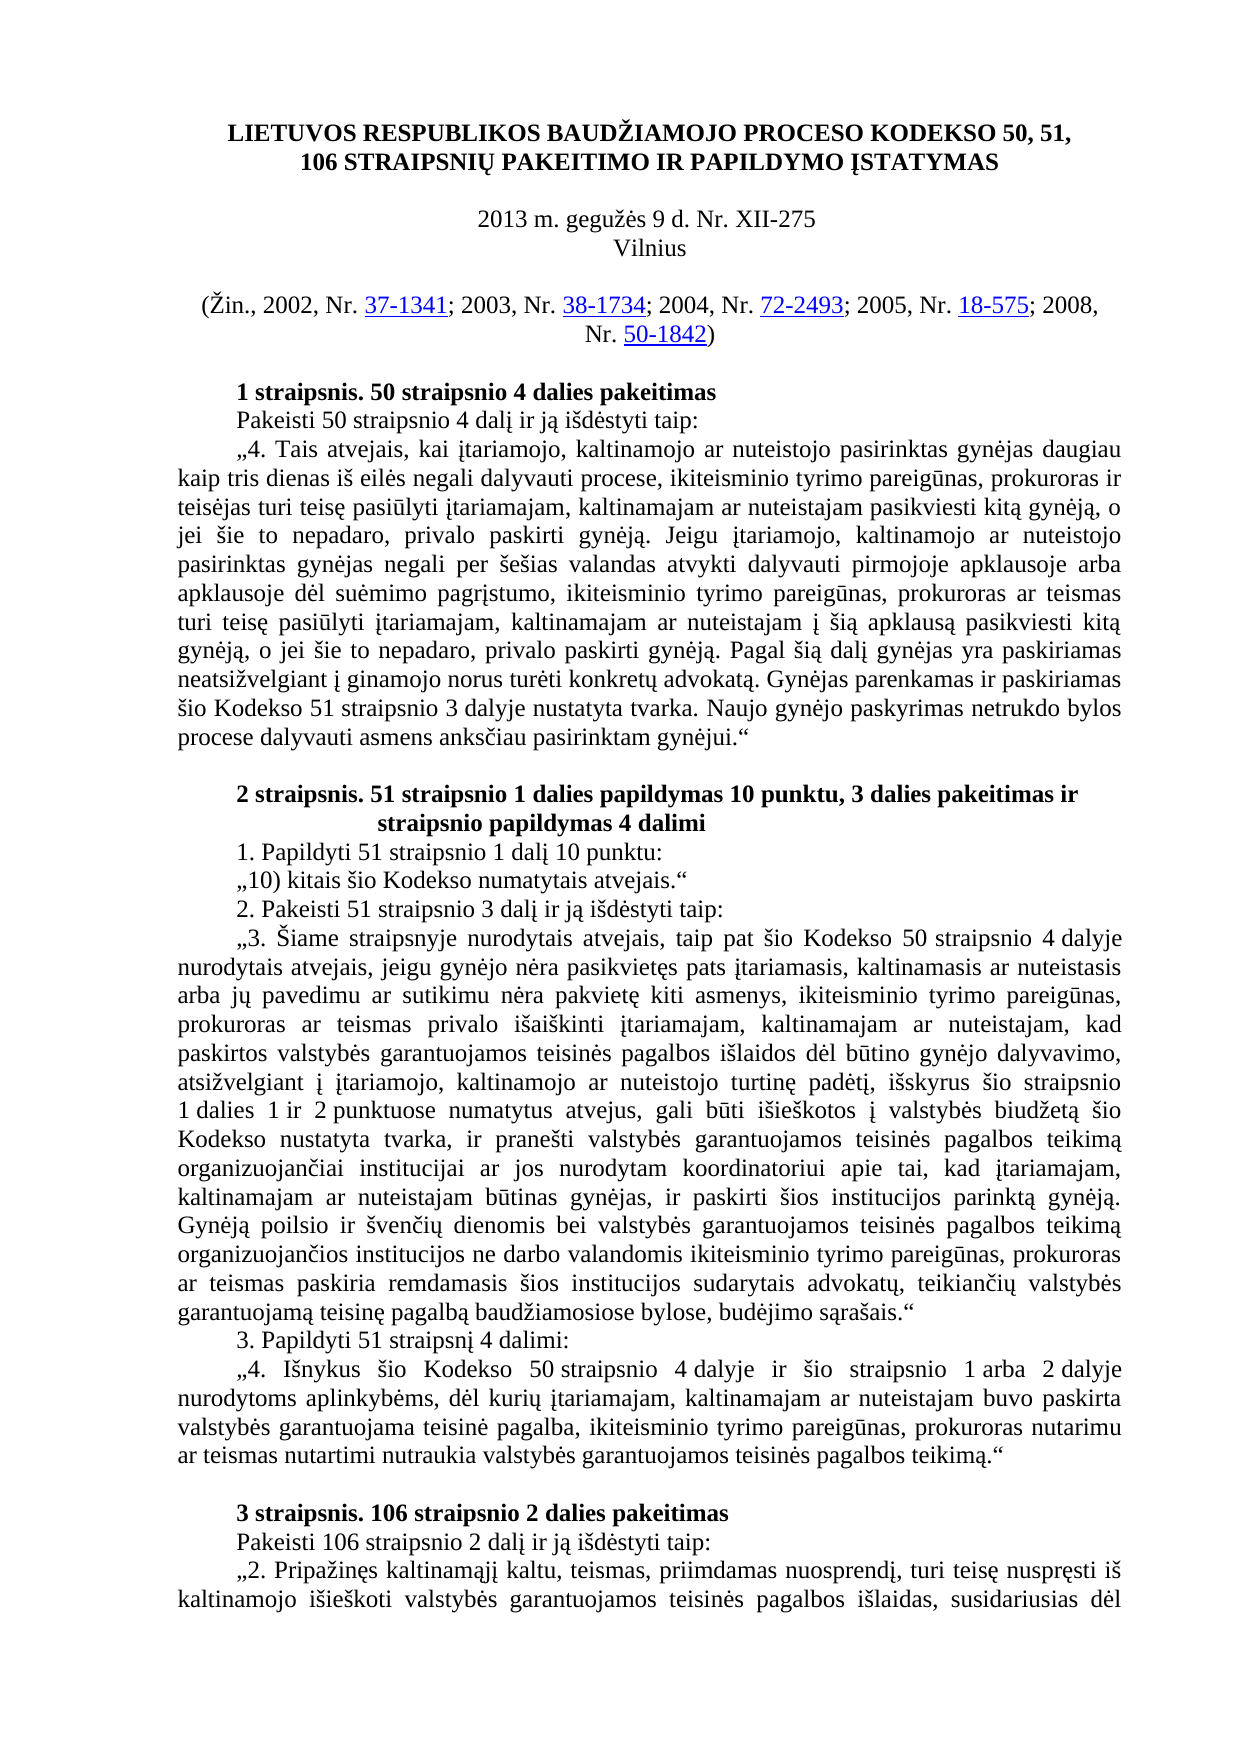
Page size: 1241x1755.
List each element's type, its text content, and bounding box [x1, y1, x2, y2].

text 3. Papildyti 51 straipsnį 4 dalimi: [177, 1326, 1122, 1354]
text 1. Papildyti 51 straipsnio 1 dalį 10 punktu: [177, 837, 1122, 866]
text „10) kitais šio Kodekso numatytais atvejais.“ [177, 866, 1122, 894]
text 1 straipsnis. 50 straipsnio 4 dalies pakeitimas [177, 377, 1122, 406]
text (Žin., 2002, Nr. 37-1341; 2003, Nr. 38-1734; 2004, Nr. 72-2493; 2005, Nr. 18-575; 2008, Nr. 50-1842) [177, 291, 1122, 348]
text LIETUVOS RESPUBLIKOS BAUDŽIAMOJO PROCESO KODEKSO 50, 51, 106 STRAIPSNIŲ PAKEITIMO IR PAPILDYMO ĮSTATYMAS [177, 118, 1122, 176]
text „3. Šiame straipsnyje nurodytais atvejais, taip pat šio Kodekso 50 straipsnio 4 dalyje nurodytais atvejais, jeigu gynėjo nėra pasikvietęs pats įtariamasis, kaltinamasis ar nuteistasis arba jų pavedimu ar sutikimu nėra pakvietę kiti asmenys, ikiteisminio tyrimo pareigūnas, prokuroras ar teismas privalo išaiškinti įtariamajam, kaltinamajam ar nuteistajam, kad paskirtos valstybės garantuojamos teisinės pagalbos išlaidos dėl būtino gynėjo dalyvavimo, atsižvelgiant į įtariamojo, kaltinamojo ar nuteistojo turtinę padėtį, išskyrus šio straipsnio 1 dalies 1 ir 2 punktuose numatytus atvejus, gali būti išieškotos į valstybės biudžetą šio Kodekso nustatyta tvarka, ir pranešti valstybės garantuojamos teisinės pagalbos teikimą organizuojančiai institucijai ar jos nurodytam koordinatoriui apie tai, kad įtariamajam, kaltinamajam ar nuteistajam būtinas gynėjas, ir paskirti šios institucijos parinktą gynėją. Gynėją poilsio ir švenčių dienomis bei valstybės garantuojamos teisinės pagalbos teikimą organizuojančios institucijos ne darbo valandomis ikiteisminio tyrimo pareigūnas, prokuroras ar teismas paskiria remdamasis šios institucijos sudarytais advokatų, teikiančių valstybės garantuojamą teisinę pagalbą baudžiamosiose bylose, budėjimo sąrašais.“ [177, 923, 1122, 1326]
text 2013 m. gegužės 9 d. Nr. XII-275 [177, 204, 1122, 233]
text „4. Tais atvejais, kai įtariamojo, kaltinamojo ar nuteistojo pasirinktas gynėjas daugiau kaip tris dienas iš eilės negali dalyvauti procese, ikiteisminio tyrimo pareigūnas, prokuroras ir teisėjas turi teisę pasiūlyti įtariamajam, kaltinamajam ar nuteistajam pasikviesti kitą gynėją, o jei šie to nepadaro, privalo paskirti gynėją. Jeigu įtariamojo, kaltinamojo ar nuteistojo pasirinktas gynėjas negali per šešias valandas atvykti dalyvauti pirmojoje apklausoje arba apklausoje dėl suėmimo pagrįstumo, ikiteisminio tyrimo pareigūnas, prokuroras ar teismas turi teisę pasiūlyti įtariamajam, kaltinamajam ar nuteistajam į šią apklausą pasikviesti kitą gynėją, o jei šie to nepadaro, privalo paskirti gynėją. Pagal šią dalį gynėjas yra paskiriamas neatsižvelgiant į ginamojo norus turėti konkretų advokatą. Gynėjas parenkamas ir paskiriamas šio Kodekso 51 straipsnio 3 dalyje nustatyta tvarka. Naujo gynėjo paskyrimas netrukdo bylos procese dalyvauti asmens anksčiau pasirinktam gynėjui.“ [177, 434, 1122, 751]
text „2. Pripažinęs kaltinamąjį kaltu, teismas, priimdamas nuosprendį, turi teisę nuspręsti iš kaltinamojo išieškoti valstybės garantuojamos teisinės pagalbos išlaidas, susidariusias dėl [177, 1556, 1122, 1613]
text Pakeisti 50 straipsnio 4 dalį ir ją išdėstyti taip: [177, 406, 1122, 434]
text „4. Išnykus šio Kodekso 50 straipsnio 4 dalyje ir šio straipsnio 1 arba 2 dalyje nurodytoms aplinkybėms, dėl kurių įtariamajam, kaltinamajam ar nuteistajam buvo paskirta valstybės garantuojama teisinė pagalba, ikiteisminio tyrimo pareigūnas, prokuroras nutarimu ar teismas nutartimi nutraukia valstybės garantuojamos teisinės pagalbos teikimą.“ [177, 1354, 1122, 1469]
text 2 straipsnis. 51 straipsnio 1 dalies papildymas 10 punktu, 3 dalies pakeitimas ir straipsnio papildymas 4 dalimi [236, 779, 1122, 837]
text Pakeisti 106 straipsnio 2 dalį ir ją išdėstyti taip: [177, 1527, 1122, 1556]
text 2. Pakeisti 51 straipsnio 3 dalį ir ją išdėstyti taip: [177, 894, 1122, 923]
text Vilnius [177, 233, 1122, 262]
text 3 straipsnis. 106 straipsnio 2 dalies pakeitimas [177, 1498, 1122, 1527]
